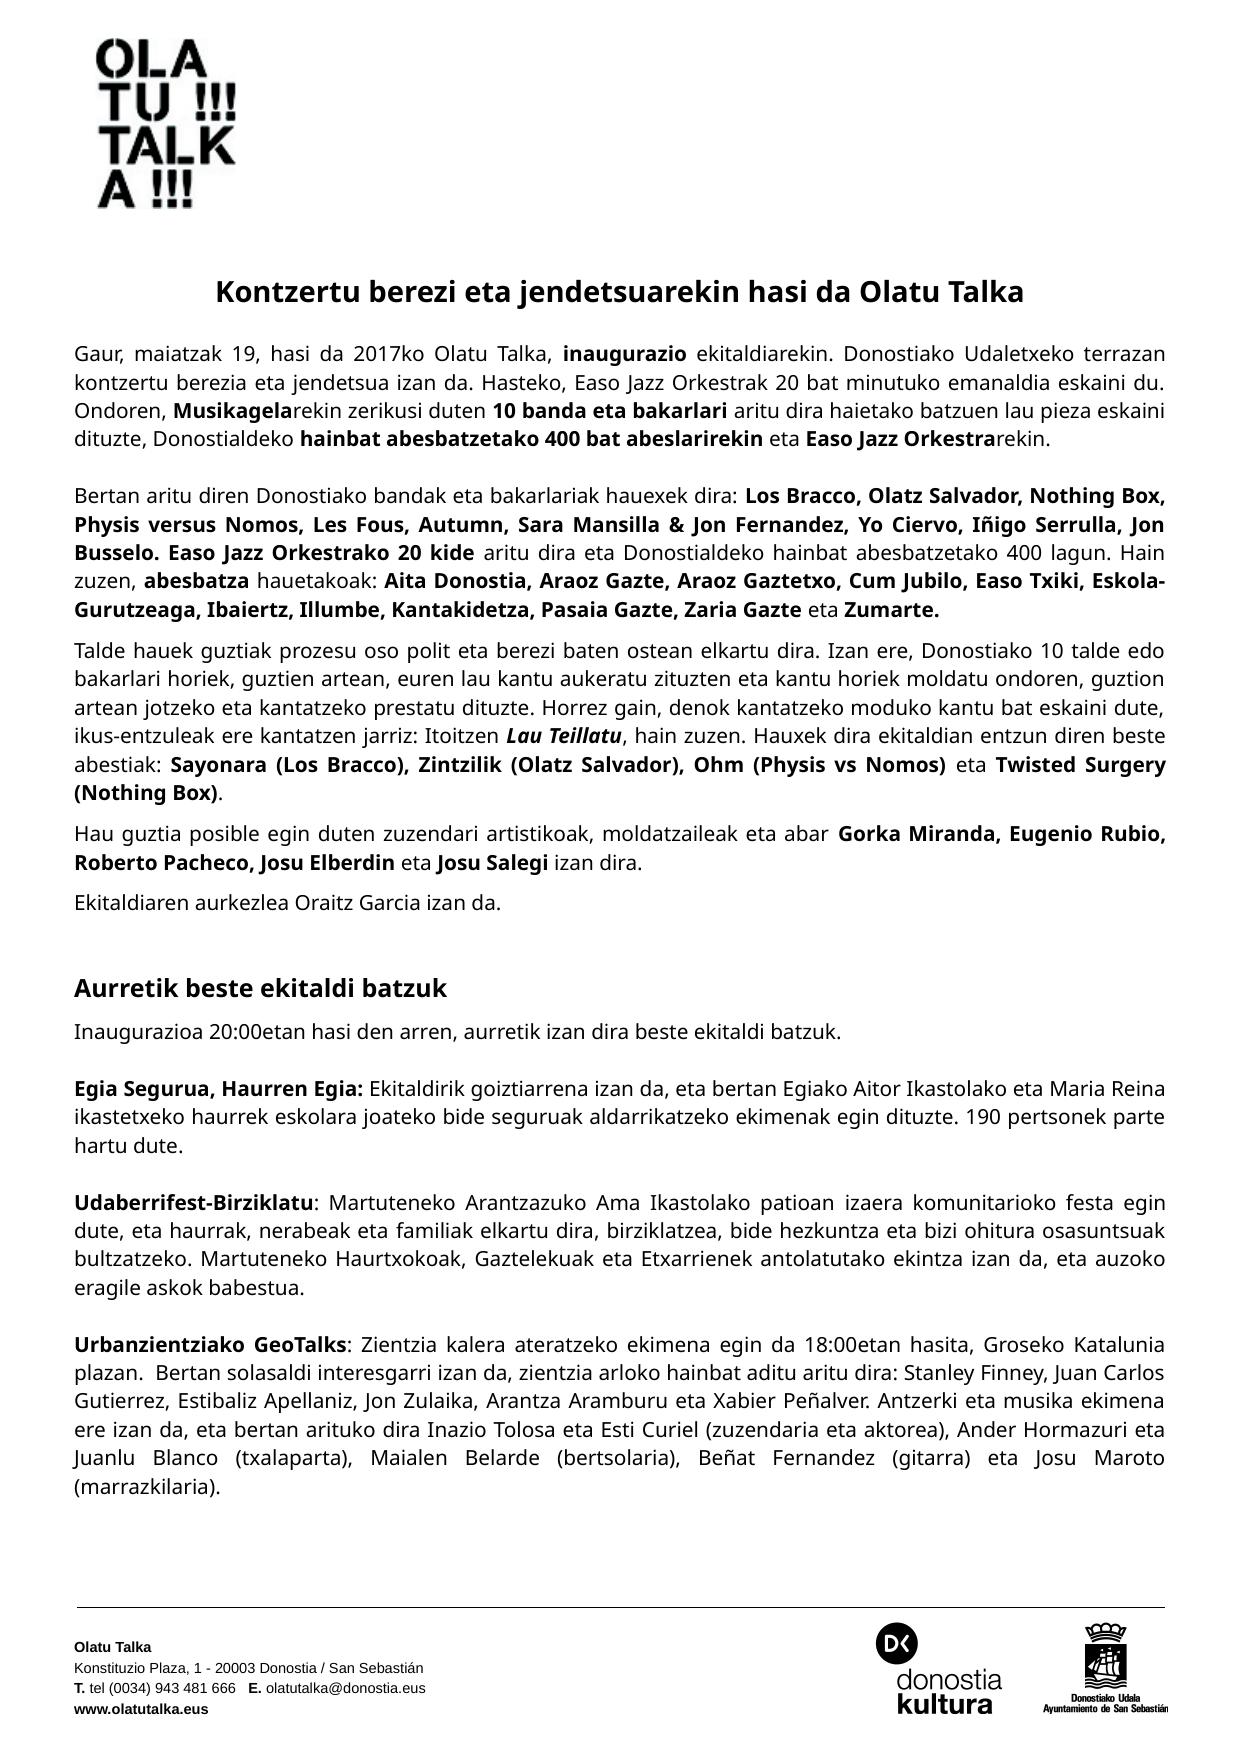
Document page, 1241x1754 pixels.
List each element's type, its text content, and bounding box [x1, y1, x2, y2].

picture [874, 1621, 1168, 1714]
text Udaberrifest-Birziklatu: Martuteneko Arantzazuko Ama Ikastolako patioan izaera komunitarioko festa egin dute, eta haurrak, nerabeak eta familiak elkartu dira, birziklatzea, bide hezkuntza eta bizi ohitura osasuntsuak bultzatzeko. Martuteneko Haurtxokoak, Gaztelekuak eta Etxarrienek antolatutako ekintza izan da, eta auzoko eragile askok babestua. [74, 1188, 1166, 1301]
picture [95, 38, 237, 209]
text Gaur, maiatzak 19, hasi da 2017ko Olatu Talka, inaugurazio ekitaldiarekin. Donostiako Udaletxeko terrazan kontzertu berezia eta jendetsua izan da. Hasteko, Easo Jazz Orkestrak 20 bat minutuko emanaldia eskaini du. Ondoren, Musikagelarekin zerikusi duten 10 banda eta bakarlari aritu dira haietako batzuen lau pieza eskaini dituzte, Donostialdeko hainbat abesbatzetako 400 bat abeslarirekin eta Easo Jazz Orkestrarekin. [74, 339, 1166, 453]
text Ekitaldiaren aurkezlea Oraitz Garcia izan da. [74, 888, 1166, 917]
text Talde hauek guztiak prozesu oso polit eta berezi baten ostean elkartu dira. Izan ere, Donostiako 10 talde edo bakarlari horiek, guztien artean, euren lau kantu aukeratu zituzten eta kantu horiek moldatu ondoren, guztion artean jotzeko eta kantatzeko prestatu dituzte. Horrez gain, denok kantatzeko moduko kantu bat eskaini dute, ikus-entzuleak ere kantatzen jarriz: Itoitzen Lau Teillatu, hain zuzen. Hauxek dira ekitaldian entzun diren beste abestiak: Sayonara (Los Bracco), Zintzilik (Olatz Salvador), Ohm (Physis vs Nomos) eta Twisted Surgery (Nothing Box). [74, 636, 1166, 807]
text Hau guztia posible egin duten zuzendari artistikoak, moldatzaileak eta abar Gorka Miranda, Eugenio Rubio, Roberto Pacheco, Josu Elberdin eta Josu Salegi izan dira. [74, 819, 1166, 876]
text Egia Segurua, Haurren Egia: Ekitaldirik goiztiarrena izan da, eta bertan Egiako Aitor Ikastolako eta Maria Reina ikastetxeko haurrek eskolara joateko bide seguruak aldarrikatzeko ekimenak egin dituzte. 190 pertsonek parte hartu dute. [74, 1074, 1166, 1159]
text Urbanzientziako GeoTalks: Zientzia kalera ateratzeko ekimena egin da 18:00etan hasita, Groseko Katalunia plazan. Bertan solasaldi interesgarri izan da, zientzia arloko hainbat aditu aritu dira: Stanley Finney, Juan Carlos Gutierrez, Estibaliz Apellaniz, Jon Zulaika, Arantza Aramburu eta Xabier Peñalver. Antzerki eta musika ekimena ere izan da, eta bertan arituko dira Inazio Tolosa eta Esti Curiel (zuzendaria eta aktorea), Ander Hormazuri eta Juanlu Blanco (txalaparta), Maialen Belarde (bertsolaria), Beñat Fernandez (gitarra) eta Josu Maroto (marrazkilaria). [74, 1330, 1166, 1500]
text Aurretik beste ekitaldi batzuk [74, 970, 1166, 1004]
text Inaugurazioa 20:00etan hasi den arren, aurretik izan dira beste ekitaldi batzuk. [74, 1017, 1166, 1045]
text Bertan aritu diren Donostiako bandak eta bakarlariak hauexek dira: Los Bracco, Olatz Salvador, Nothing Box, Physis versus Nomos, Les Fous, Autumn, Sara Mansilla & Jon Fernandez, Yo Ciervo, Iñigo Serrulla, Jon Busselo. Easo Jazz Orkestrako 20 kide aritu dira eta Donostialdeko hainbat abesbatzetako 400 lagun. Hain zuzen, abesbatza hauetakoak: Aita Donostia, Araoz Gazte, Araoz Gaztetxo, Cum Jubilo, Easo Txiki, Eskola-Gurutzeaga, Ibaiertz, Illumbe, Kantakidetza, Pasaia Gazte, Zaria Gazte eta Zumarte. [74, 481, 1166, 623]
text Kontzertu berezi eta jendetsuarekin hasi da Olatu Talka [74, 271, 1166, 311]
